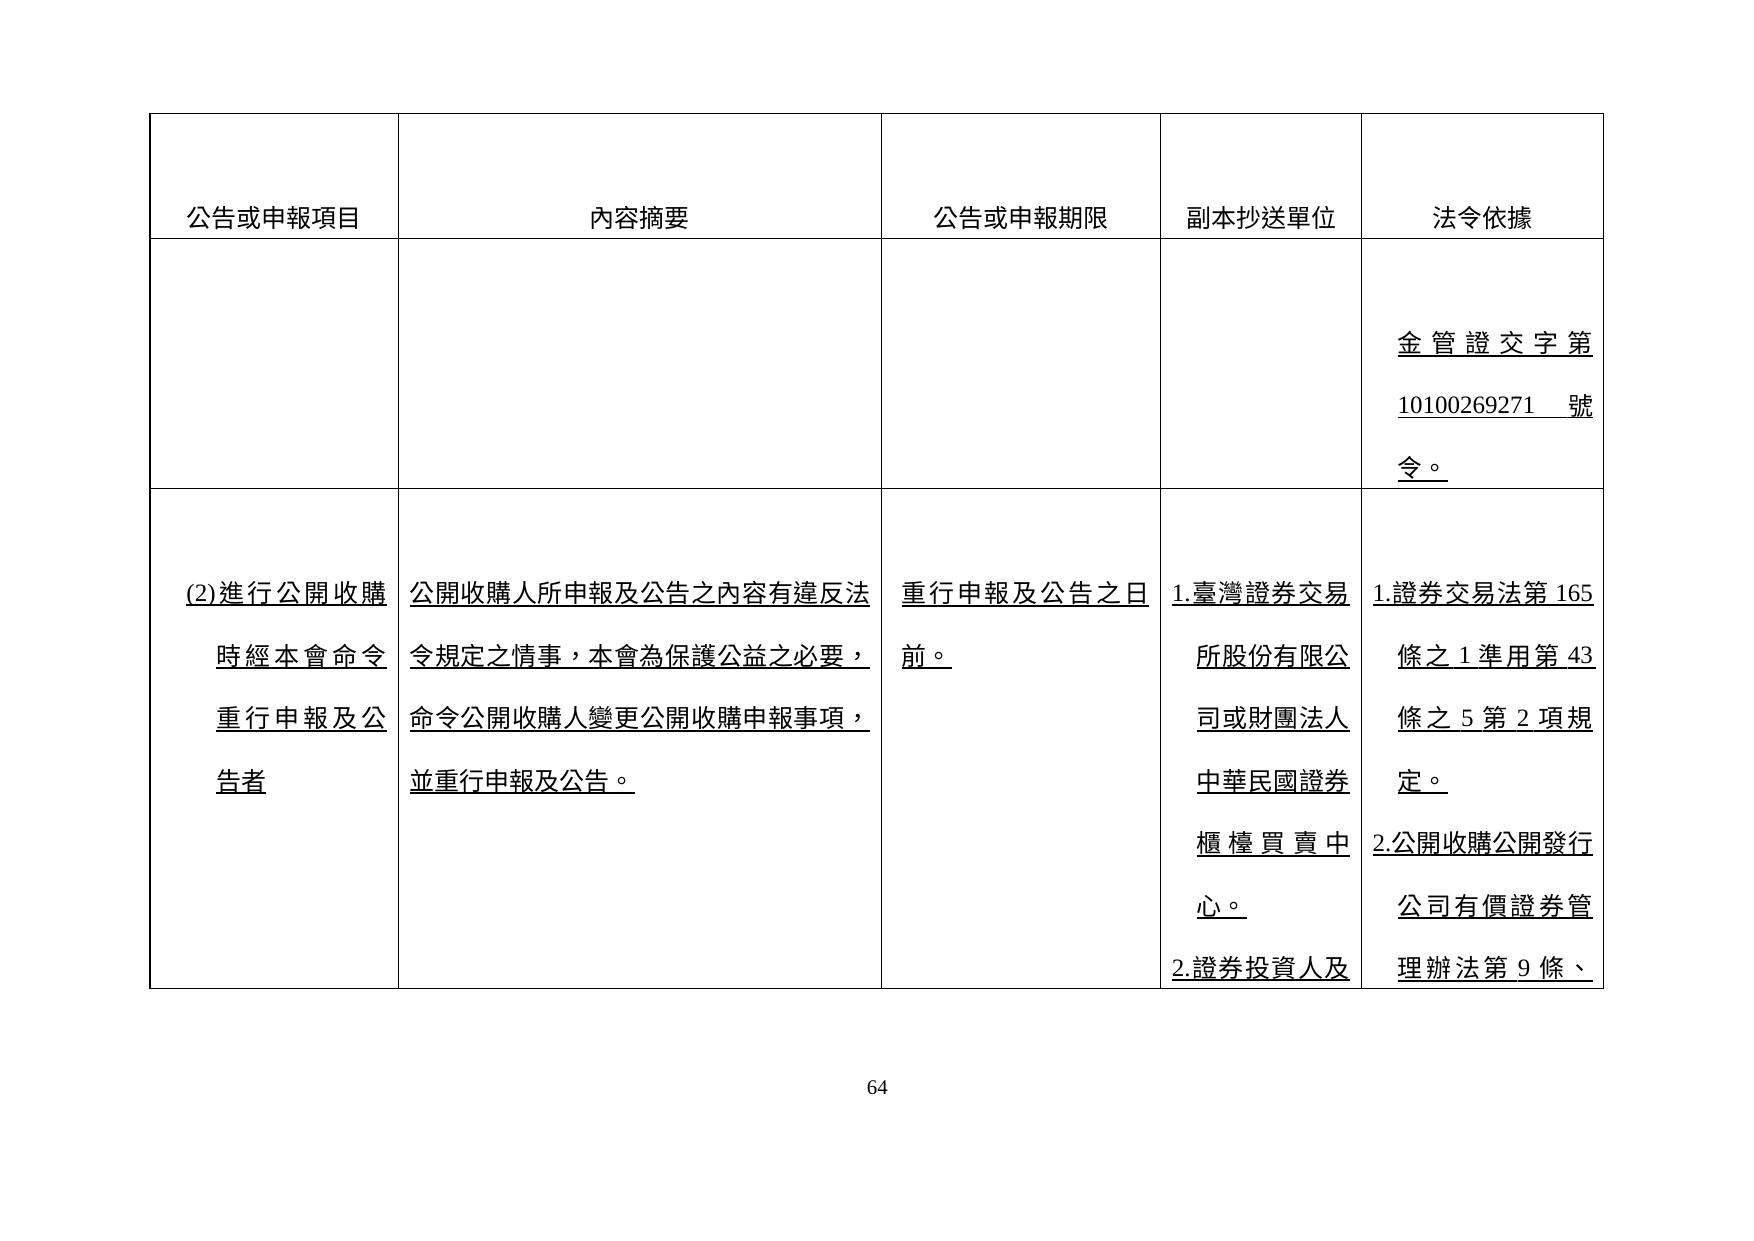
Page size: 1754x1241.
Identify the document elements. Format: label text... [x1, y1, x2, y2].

table_cell [399, 239, 881, 488]
table_header 公告或申報期限 [882, 114, 1160, 238]
table_cell 1.證券交易法第165條之1準用第43條之5第2項規定。 2.公開收購公開發行公司有價證券管理辦法第9條、 [1362, 489, 1603, 988]
table_cell (2)進行公開收購時經本會命令重行申報及公告者 [151, 489, 398, 988]
table_cell [1161, 239, 1361, 488]
table_cell 1.臺灣證券交易所股份有限公司或財團法人中華民國證券櫃檯買賣中心。 2.證券投資人及 [1161, 489, 1361, 988]
table_cell 金管證交字第 10100269271號令。 [1362, 239, 1603, 488]
table_cell [882, 239, 1160, 488]
table_header 法令依據 [1362, 114, 1603, 238]
table_header 公告或申報項目 [151, 114, 398, 238]
table_header 內容摘要 [399, 114, 881, 238]
table_cell 公開收購人所申報及公告之內容有違反法令規定之情事，本會為保護公益之必要，命令公開收購人變更公開收購申報事項，並重行申報及公告。 [399, 489, 881, 988]
table_header 副本抄送單位 [1161, 114, 1361, 238]
table_cell 重行申報及公告之日前。 [882, 489, 1160, 988]
table_cell [151, 239, 398, 488]
